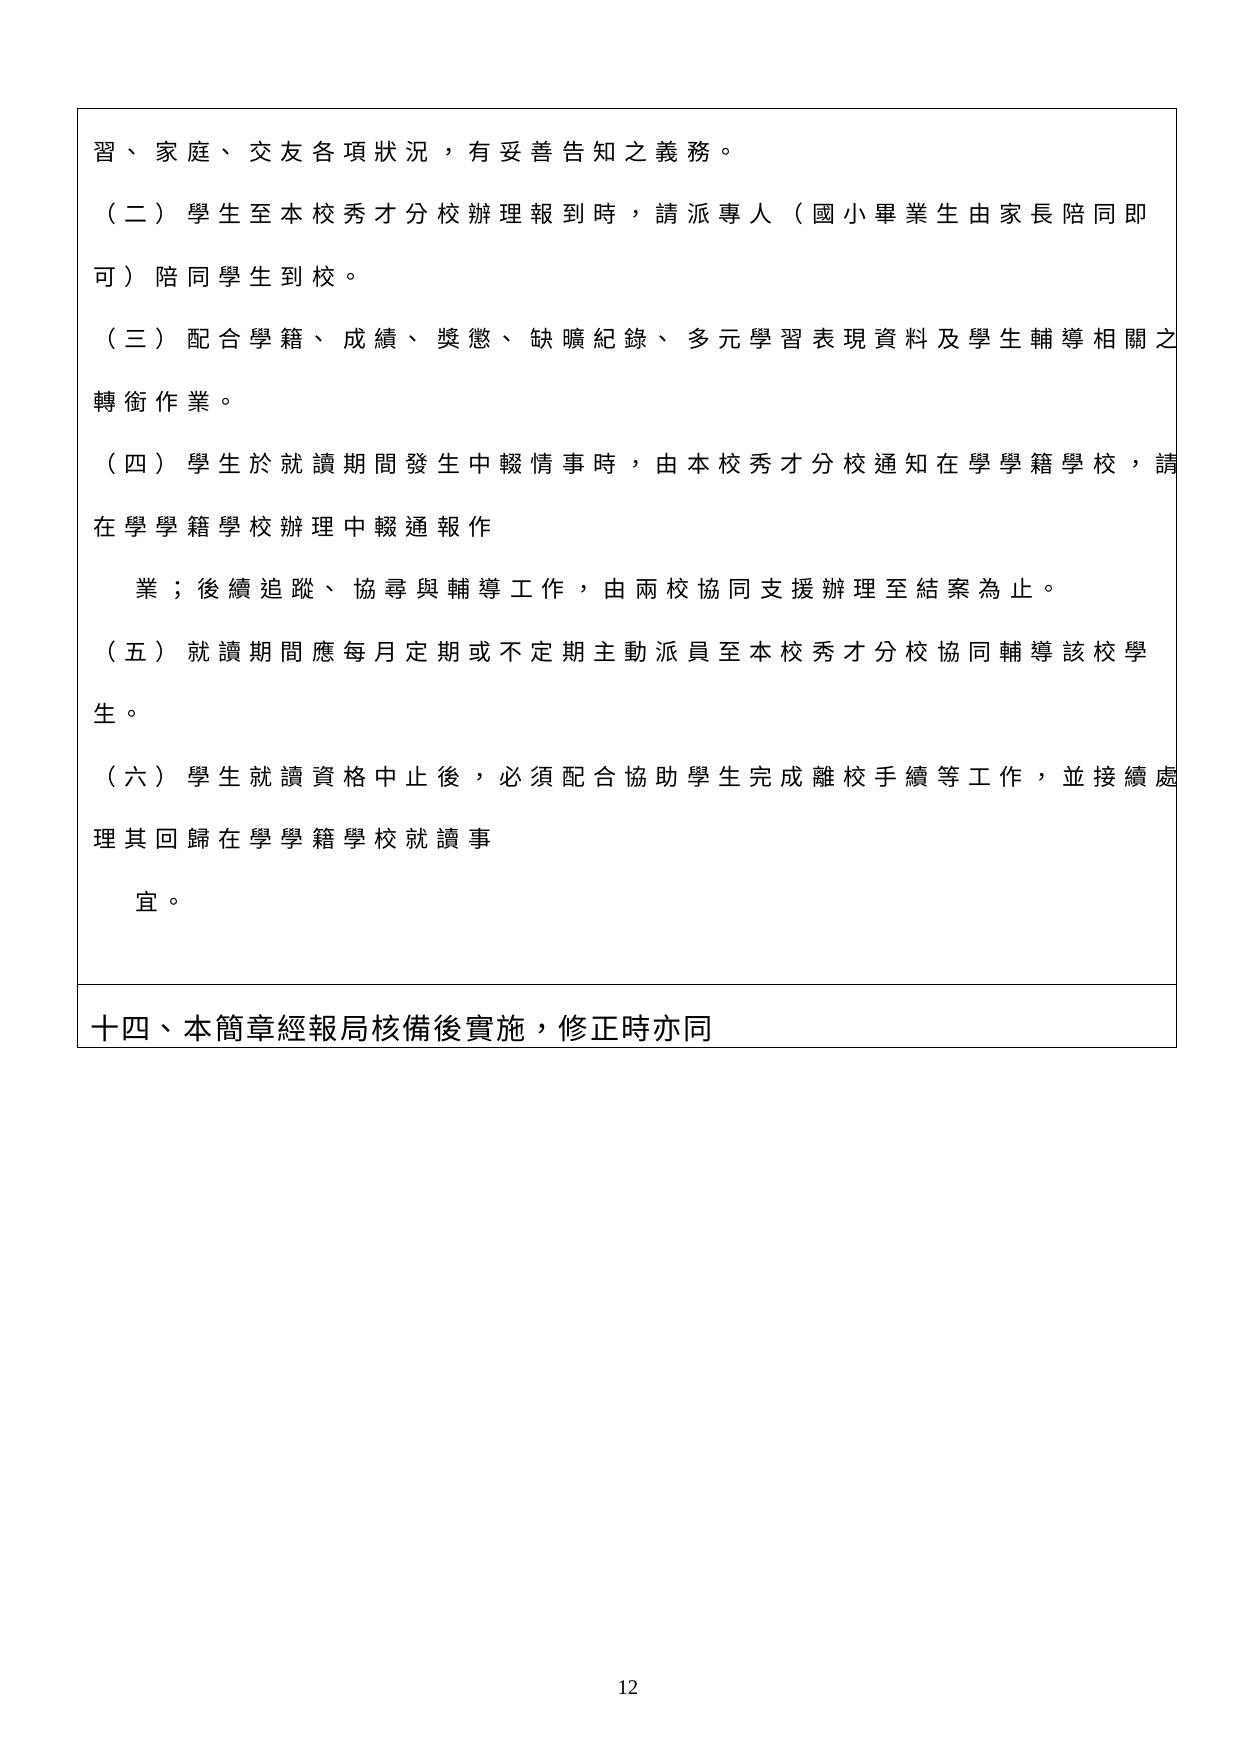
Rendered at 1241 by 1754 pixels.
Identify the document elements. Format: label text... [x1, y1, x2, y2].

table_cell [77, 1048, 1176, 1111]
table_cell 十四、本簡章經報局核備後實施，修正時亦同 [78, 985, 1176, 1047]
table_cell 習、家庭、交友各項狀況，有妥善告知之義務。 （二）學生至本校秀才分校辦理報到時，請派專人（國小畢業生由家長陪同即可）陪同學生到校。 （三）配合學籍、成績、獎懲、缺曠紀錄、多元學習表現資料及學生輔導相關之轉銜作業。 （四）學生於就讀期間發生中輟情事時，由本校秀才分校通知在學學籍學校，請在學學籍學校辦理中輟通報作 業；後續追蹤、協尋與輔導工作，由兩校協同支援辦理至結案為止。 （五）就讀期間應每月定期或不定期主動派員至本校秀才分校協同輔導該校學生。 （六）學生就讀資格中止後，必須配合協助學生完成離校手續等工作，並接續處理其回歸在學學籍學校就讀事 宜。 [78, 109, 1176, 984]
